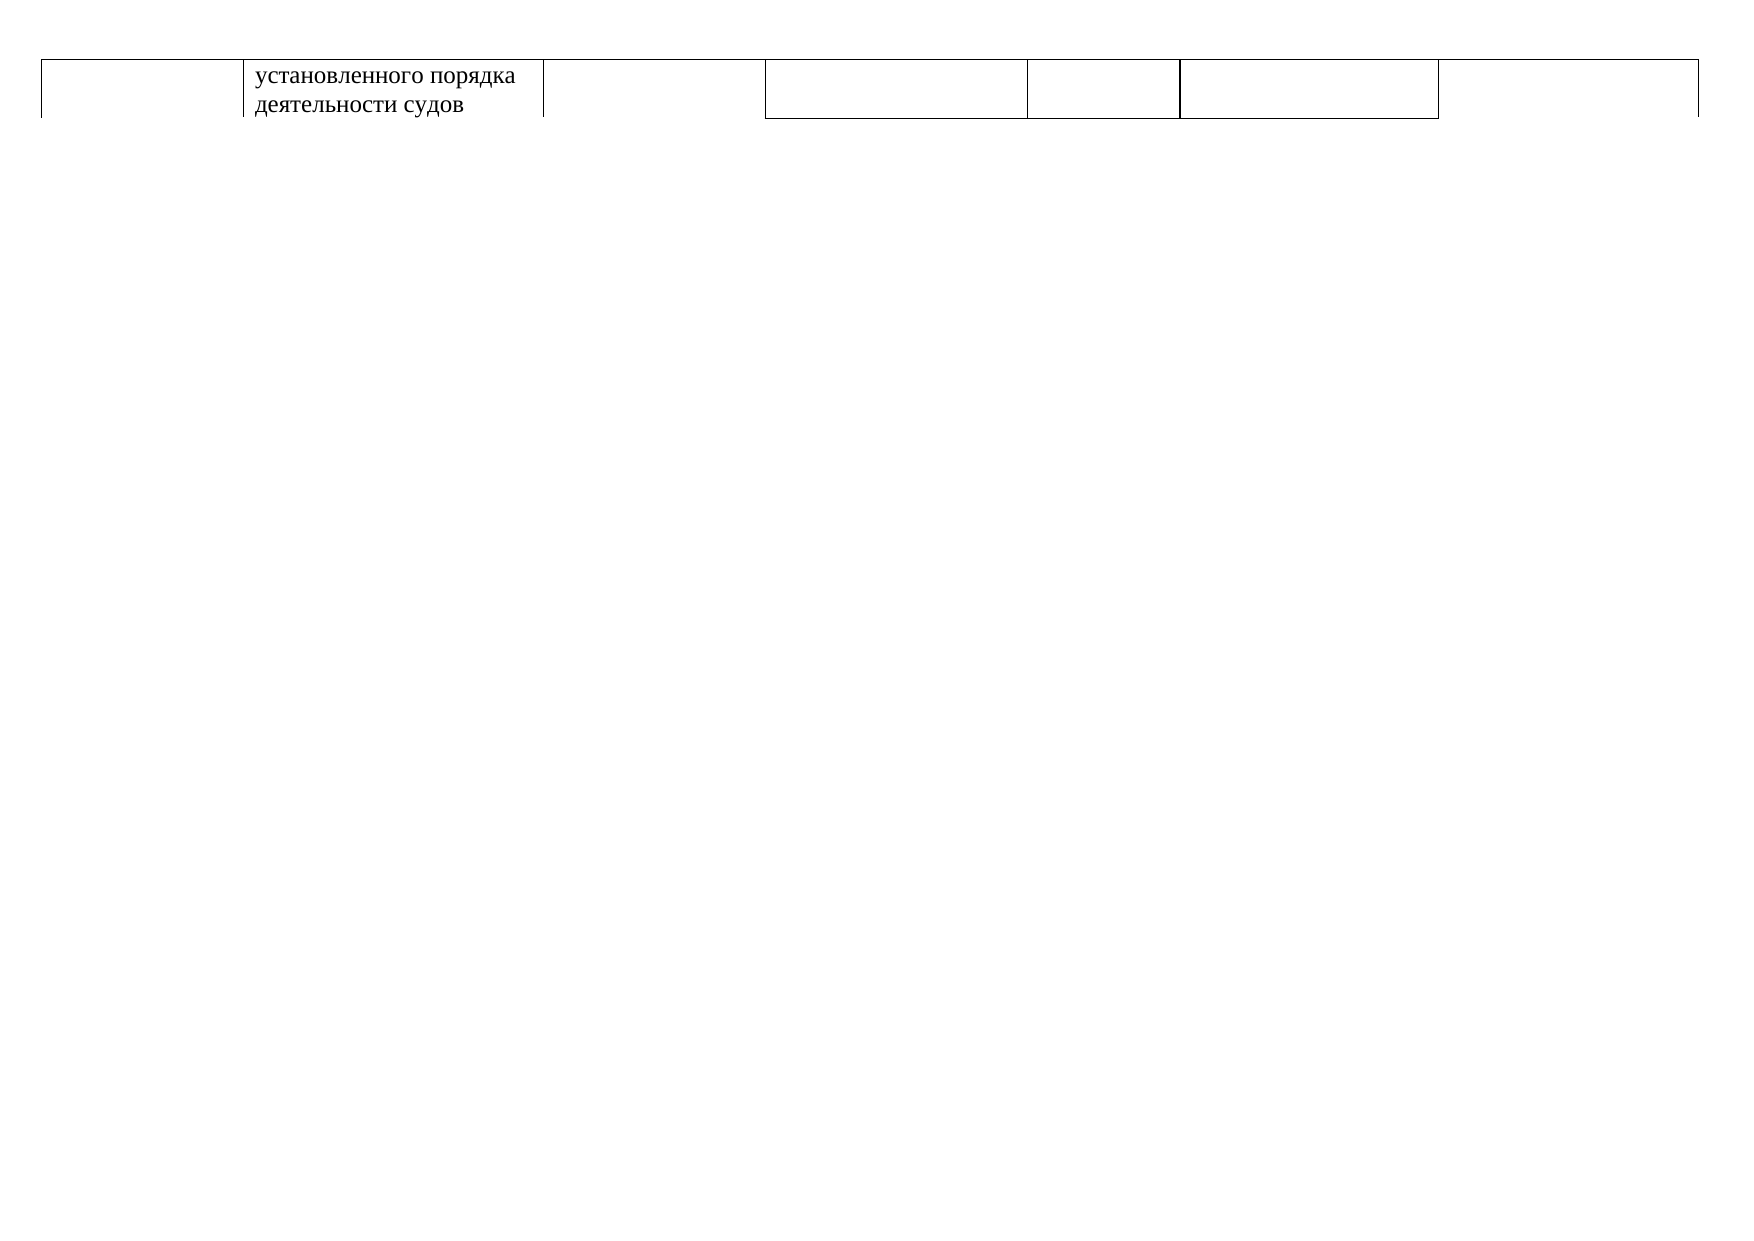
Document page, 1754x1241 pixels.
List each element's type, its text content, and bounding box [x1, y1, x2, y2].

table_cell [1439, 60, 1698, 118]
table_cell [766, 60, 1027, 118]
table_cell [1699, 59, 1703, 118]
table_cell [544, 60, 765, 118]
table_cell [1028, 60, 1179, 118]
table_cell [1181, 60, 1438, 118]
table_cell [42, 60, 243, 118]
table_cell установленного порядка деятельности судов [244, 60, 544, 118]
